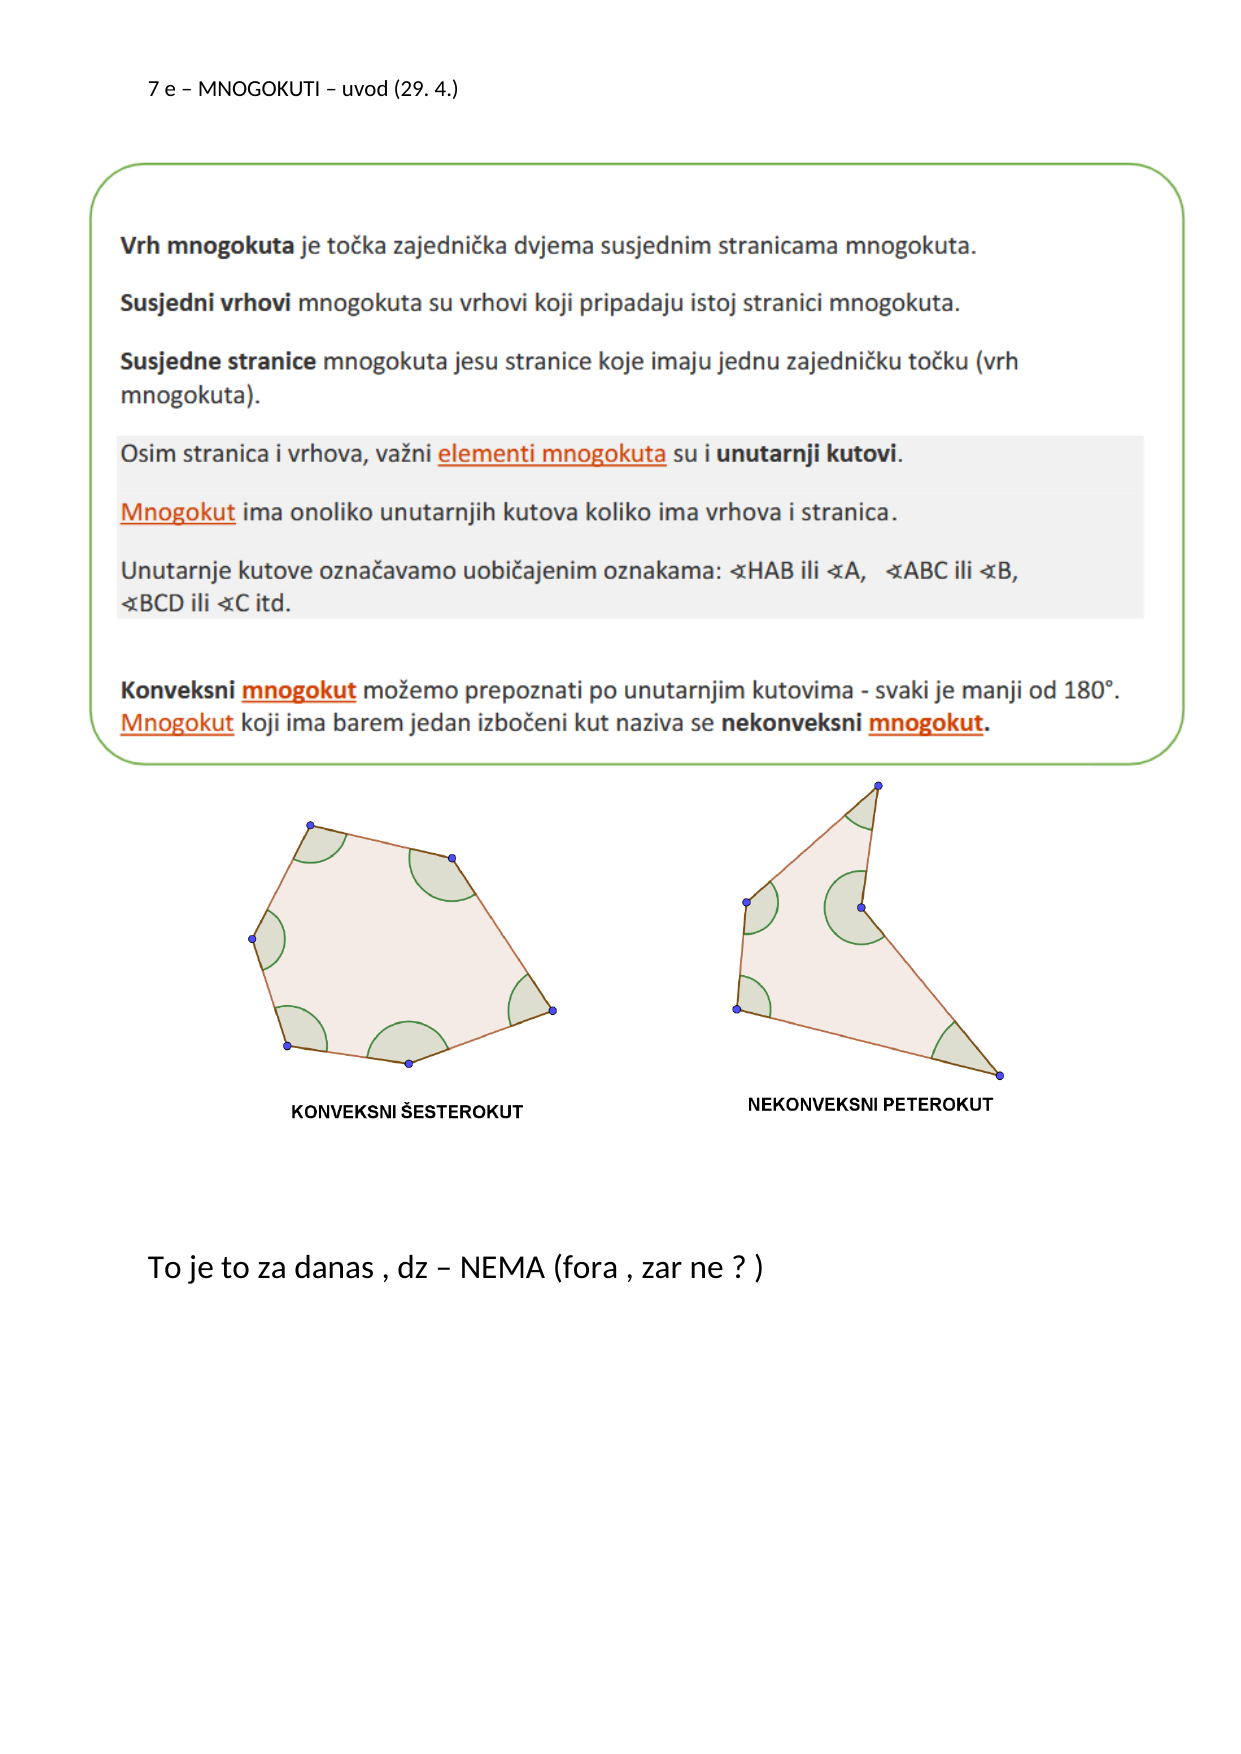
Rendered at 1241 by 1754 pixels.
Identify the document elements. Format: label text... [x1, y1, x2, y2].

text To je to za danas , dz – NEMA (fora , zar ne ? ) [148, 1247, 1093, 1287]
